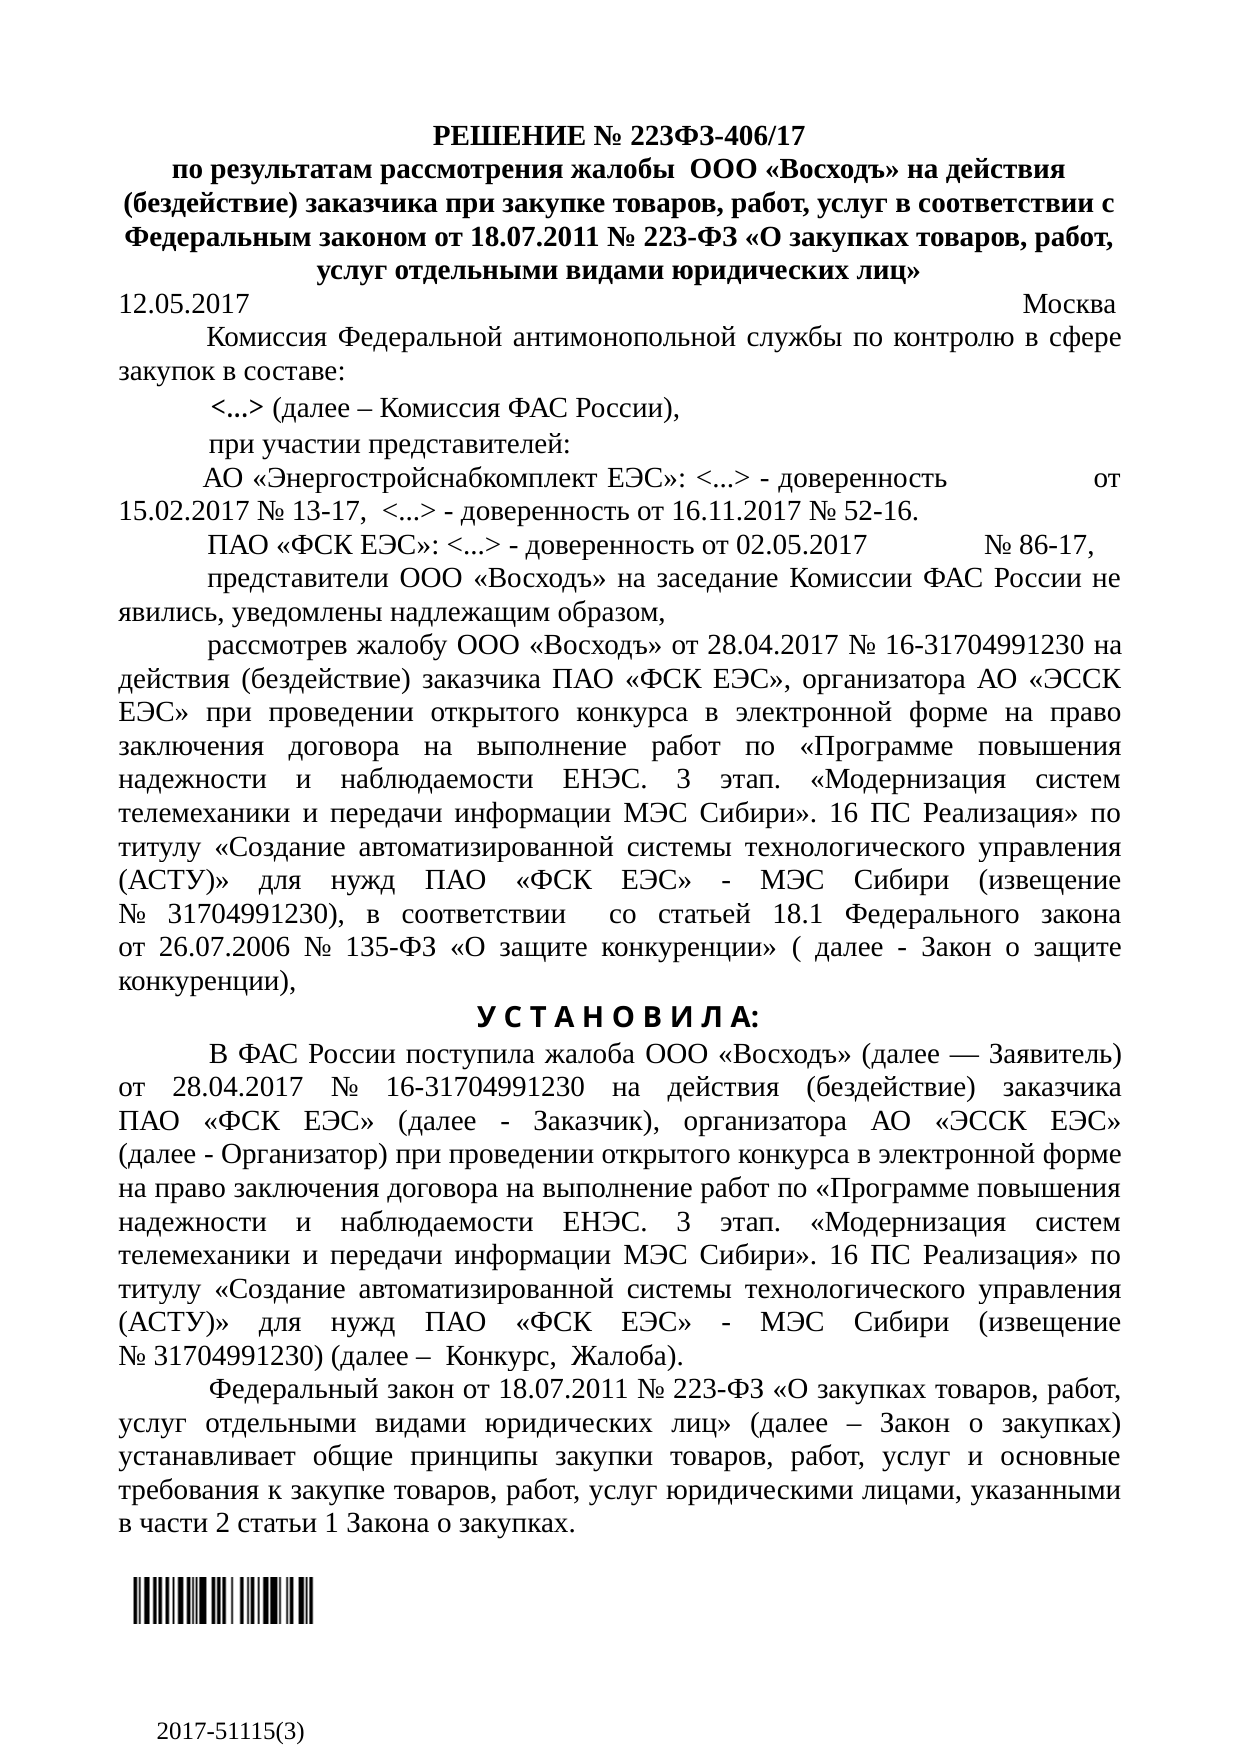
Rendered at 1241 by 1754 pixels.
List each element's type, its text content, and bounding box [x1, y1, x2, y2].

text по результатам рассмотрения жалобы ООО «Восходъ» на действия (бездействие) заказчика при закупке товаров, работ, услуг в соответствии с Федеральным законом от 18.07.2011 № 223-ФЗ «О закупках товаров, работ, услуг отдельными видами юридических лиц» [118, 152, 1119, 286]
text представители ООО «Восходъ» на заседание Комиссии ФАС России не явились, уведомлены надлежащим образом, [118, 560, 1122, 627]
text РЕШЕНИЕ № 223ФЗ-406/17 [118, 118, 1119, 152]
text 12.05.2017 Москва [118, 286, 1122, 319]
text <...> (далее – Комиссия ФАС России), [118, 386, 1122, 426]
text АО «Энергостройснабкомплект ЕЭС»: <...> - доверенность от 15.02.2017 № 13-17, <...> - доверенность от 16.11.2017 № 52-16. [118, 460, 1122, 527]
text У С Т А Н О В И Л А: [114, 996, 1122, 1036]
text при участии представителей: [118, 426, 1122, 460]
text В ФАС России поступила жалоба ООО «Восходъ» (далее — Заявитель) от 28.04.2017 № 16-31704991230 на действия (бездействие) заказчика ПАО «ФСК ЕЭС» (далее - Заказчик), организатора АО «ЭССК ЕЭС» (далее - Организатор) при проведении открытого конкурса в электронной форме на право заключения договора на выполнение работ по «Программе повышения надежности и наблюдаемости ЕНЭС. 3 этап. «Модернизация систем телемеханики и передачи информации МЭС Сибири». 16 ПС Реализация» по титулу «Создание автоматизированной системы технологического управления (АСТУ)» для нужд ПАО «ФСК ЕЭС» - МЭС Сибири (извещение № 31704991230) (далее – Конкурс, Жалоба). [118, 1036, 1122, 1371]
picture [118, 1577, 331, 1624]
text Федеральный закон от 18.07.2011 № 223-ФЗ «О закупках товаров, работ, услуг отдельными видами юридических лиц» (далее – Закон о закупках) устанавливает общие принципы закупки товаров, работ, услуг и основные требования к закупке товаров, работ, услуг юридическими лицами, указанными в части 2 статьи 1 Закона о закупках. [118, 1371, 1122, 1539]
text рассмотрев жалобу ООО «Восходъ» от 28.04.2017 № 16-31704991230 на действия (бездействие) заказчика ПАО «ФСК ЕЭС», организатора АО «ЭССК ЕЭС» при проведении открытого конкурса в электронной форме на право заключения договора на выполнение работ по «Программе повышения надежности и наблюдаемости ЕНЭС. 3 этап. «Модернизация систем телемеханики и передачи информации МЭС Сибири». 16 ПС Реализация» по титулу «Создание автоматизированной системы технологического управления (АСТУ)» для нужд ПАО «ФСК ЕЭС» - МЭС Сибири (извещение № 31704991230), в соответствии со статьей 18.1 Федерального закона от 26.07.2006 № 135-ФЗ «О защите конкуренции» ( далее - Закон о защите конкуренции), [118, 627, 1122, 996]
text Комиссия Федеральной антимонопольной службы по контролю в сфере закупок в составе: [118, 319, 1122, 386]
text ПАО «ФСК ЕЭС»: <...> - доверенность от 02.05.2017 № 86-17, [118, 527, 1122, 560]
